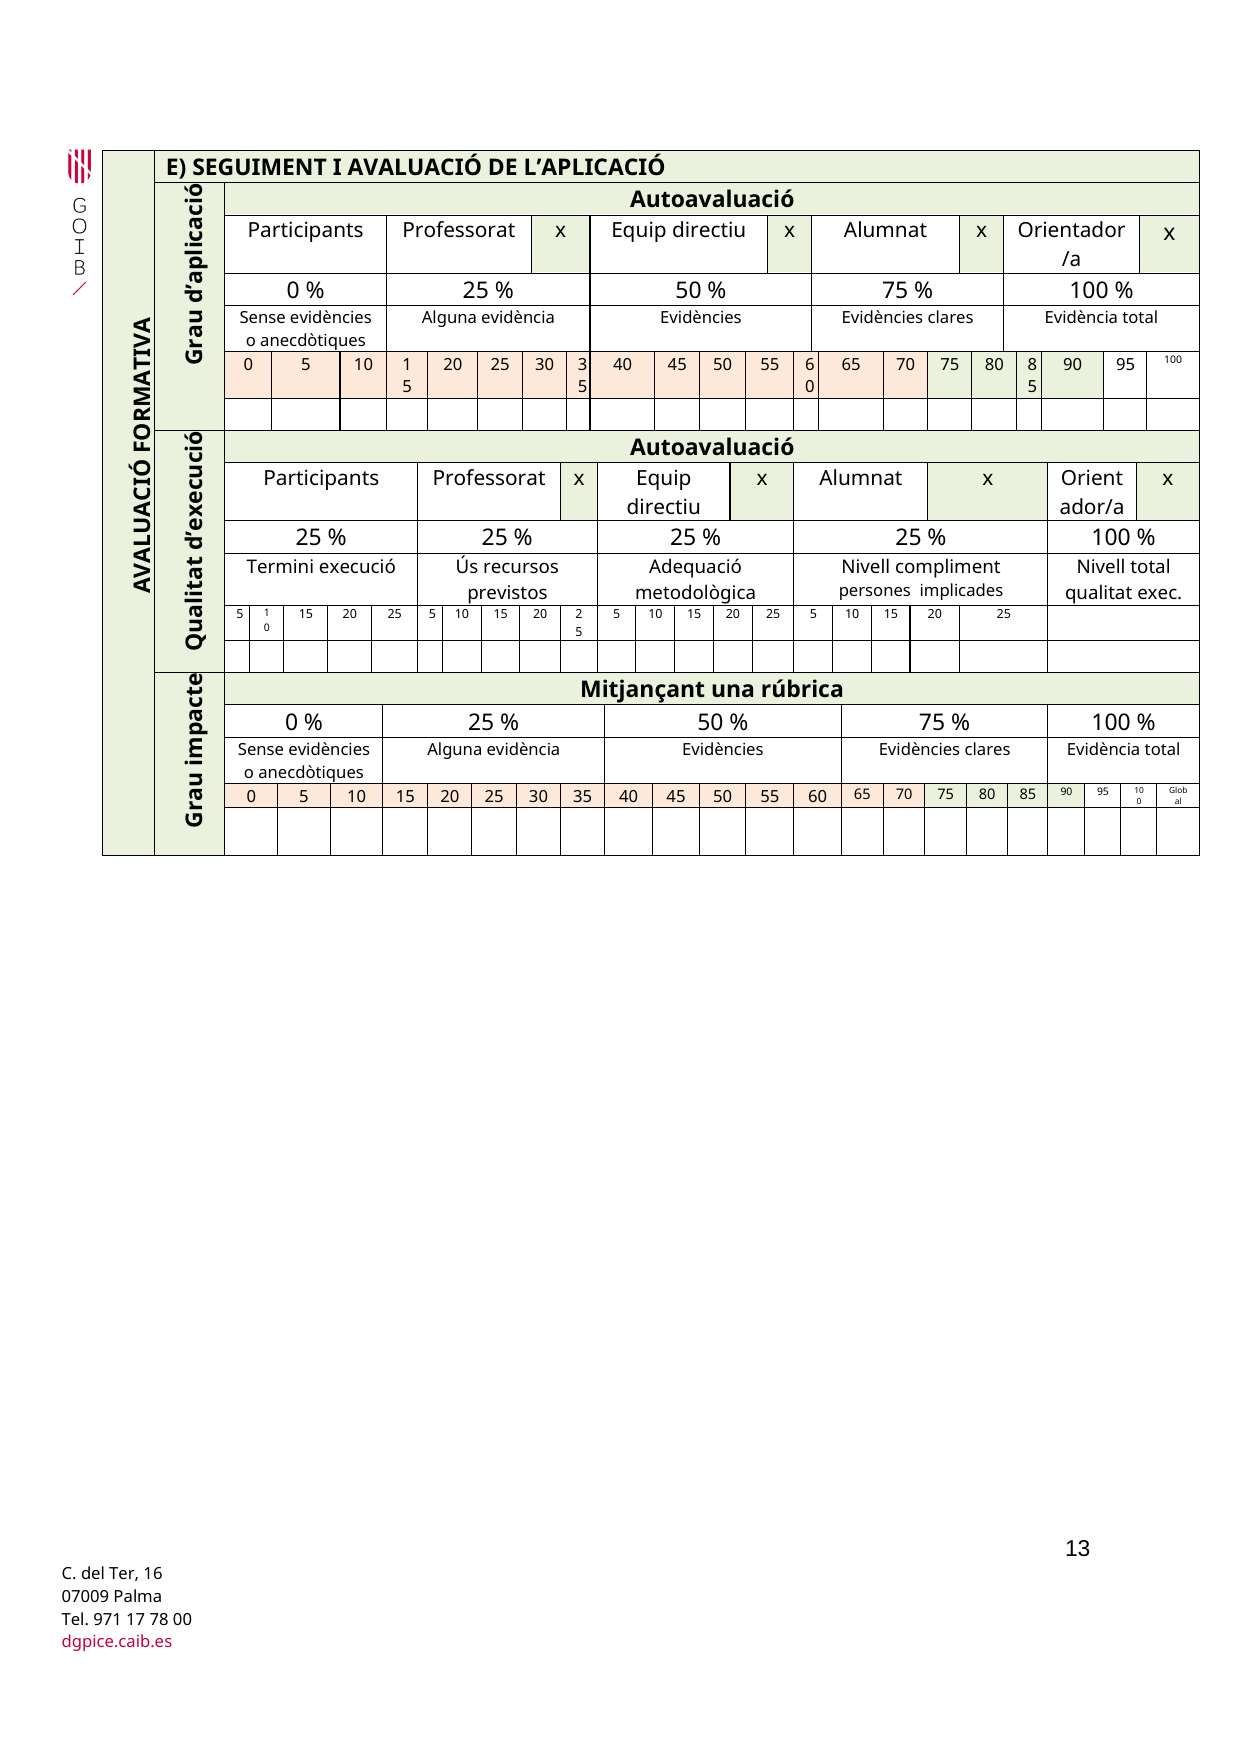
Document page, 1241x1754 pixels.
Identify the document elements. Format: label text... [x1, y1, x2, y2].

table_cell x [532, 216, 589, 272]
table_cell Grau d’aplicació [155, 183, 224, 430]
table_cell [1008, 808, 1047, 855]
table_cell [523, 399, 566, 430]
table_cell 20 [520, 606, 560, 640]
table_cell Orientador/a [1048, 463, 1136, 520]
table_cell 80 [972, 352, 1016, 398]
table_cell [960, 641, 1047, 672]
table_cell [746, 399, 793, 430]
table_cell 95 [1104, 352, 1146, 398]
table_cell [700, 399, 745, 430]
table_cell [517, 808, 560, 855]
table_cell [567, 399, 589, 430]
table_header E) SEGUIMENT I AVALUACIÓ DE L’APLICACIÓ [155, 151, 1199, 182]
table_cell 10 [636, 606, 674, 640]
table_cell 60 [794, 352, 818, 398]
table_cell x [1140, 216, 1199, 272]
table_cell 50 % [605, 705, 841, 737]
table_cell [605, 808, 652, 855]
table_cell Termini execució [225, 554, 417, 604]
table_cell [225, 399, 271, 430]
table_cell 65 [819, 352, 883, 398]
table_cell 25 [960, 606, 1047, 640]
table_cell 90 [1042, 352, 1103, 398]
table_cell [598, 641, 635, 672]
table_cell Evidències clares [812, 306, 1003, 351]
table_cell Evidència total [1004, 306, 1199, 351]
table_cell [278, 808, 330, 855]
table_cell 90 [1048, 784, 1084, 807]
table_cell 55 [746, 784, 793, 807]
table_cell Mitjançant una rúbrica [225, 673, 1199, 704]
table_cell 45 [653, 784, 699, 807]
table_cell [383, 808, 427, 855]
table_cell [1085, 808, 1120, 855]
table_cell 10 [250, 606, 283, 640]
table_cell 100 [1121, 784, 1156, 807]
table_cell 60 [794, 784, 841, 807]
table_cell [520, 641, 560, 672]
table_cell 25 [753, 606, 793, 640]
table_cell [225, 641, 249, 672]
table_cell 0 [225, 784, 277, 807]
table_cell 15 [482, 606, 519, 640]
table_cell [700, 808, 745, 855]
table_cell Alumnat [812, 216, 959, 272]
table_cell [972, 399, 1016, 430]
table_cell 10 [341, 352, 386, 398]
table_cell Professorat [418, 463, 560, 520]
table_cell 70 [884, 784, 924, 807]
table_cell 10 [443, 606, 481, 640]
table_cell Qualitat d’execució [155, 431, 224, 672]
table_cell 25 % [794, 521, 1047, 552]
table_cell 25 % [383, 705, 604, 737]
table_cell Sense evidències o anecdòtiques [225, 306, 386, 351]
table_cell 50 [700, 784, 745, 807]
table_cell [225, 808, 277, 855]
table_cell [1157, 808, 1199, 855]
table_cell [328, 641, 371, 672]
table_cell 75 [925, 784, 966, 807]
table_cell 30 [523, 352, 566, 398]
table_cell [819, 399, 883, 430]
table_cell 10 [331, 784, 382, 807]
table_cell [478, 399, 522, 430]
table_cell 20 [428, 784, 471, 807]
table_cell 25 [561, 606, 597, 640]
table_cell 65 [842, 784, 883, 807]
table_cell Professorat [387, 216, 531, 272]
table_cell [428, 808, 471, 855]
table_cell [794, 399, 818, 430]
table_cell 0 [225, 352, 271, 398]
table_cell [911, 641, 959, 672]
table_cell [1048, 808, 1084, 855]
table_cell 15 [872, 606, 909, 640]
table_cell 15 [284, 606, 327, 640]
table_cell [794, 641, 832, 672]
table_cell [753, 641, 793, 672]
table_cell [714, 641, 752, 672]
table_cell 0 % [225, 274, 386, 305]
table_cell 15 [383, 784, 427, 807]
table_cell 40 [605, 784, 652, 807]
table_cell [561, 808, 604, 855]
table_cell Adequació metodològica [598, 554, 793, 604]
table_cell [591, 399, 654, 430]
table_cell x [731, 463, 793, 520]
table_cell [272, 399, 339, 430]
table_cell 95 [1085, 784, 1120, 807]
table_cell [928, 399, 971, 430]
table_cell Evidències [591, 306, 811, 351]
table_cell 85 [1017, 352, 1041, 398]
table_cell 0 % [225, 705, 382, 737]
table_cell x [768, 216, 811, 272]
table_cell 100 [1147, 352, 1199, 398]
table_cell 5 [598, 606, 635, 640]
table_cell Evidències clares [842, 738, 1047, 783]
table_cell x [960, 216, 1003, 272]
table_cell 25 % [387, 274, 589, 305]
table_cell Autoavaluació [225, 183, 1199, 214]
table_cell Orientador/a [1004, 216, 1139, 272]
table_cell [636, 641, 674, 672]
table_cell 40 [591, 352, 654, 398]
table_header AVALUACIÓ FORMATIVA [103, 151, 154, 855]
table_cell Equip directiu [598, 463, 729, 520]
table_cell [842, 808, 883, 855]
table_cell Alumnat [794, 463, 927, 520]
table_cell Alguna evidència [387, 306, 589, 351]
table_cell [341, 399, 386, 430]
table_cell [1048, 641, 1199, 672]
table_cell 20 [911, 606, 959, 640]
table_cell [482, 641, 519, 672]
table_cell [675, 641, 713, 672]
table_cell 75 [928, 352, 971, 398]
table_cell 5 [418, 606, 442, 640]
table_cell 25 % [225, 521, 417, 552]
table_cell 25 % [418, 521, 597, 552]
table_cell [331, 808, 382, 855]
table_cell [1121, 808, 1156, 855]
table_cell [372, 641, 417, 672]
table_cell 25 [472, 784, 516, 807]
table_cell Sense evidències o anecdòtiques [225, 738, 382, 783]
table_cell Nivell compliment persones implicades [794, 554, 1047, 604]
table_cell [418, 641, 442, 672]
table_cell 45 [655, 352, 699, 398]
table_cell 50 [700, 352, 745, 398]
picture [48, 133, 111, 317]
table_cell [833, 641, 871, 672]
table_cell 25 % [598, 521, 793, 552]
table_cell 20 [328, 606, 371, 640]
table_cell x [928, 463, 1047, 520]
table_cell [443, 641, 481, 672]
table_cell Evidències [605, 738, 841, 783]
table_cell 5 [225, 606, 249, 640]
table_cell 55 [746, 352, 793, 398]
table_cell 35 [561, 784, 604, 807]
table_cell [746, 808, 793, 855]
table_cell Autoavaluació [225, 431, 1199, 462]
table_cell Nivell total qualitat exec. [1048, 554, 1199, 604]
table_cell Participants [225, 463, 417, 520]
table_cell [794, 808, 841, 855]
table_cell 100 % [1048, 521, 1199, 552]
table_cell 20 [714, 606, 752, 640]
table_cell 80 [967, 784, 1007, 807]
table_cell 30 [517, 784, 560, 807]
table_cell 20 [428, 352, 477, 398]
table_cell [653, 808, 699, 855]
table_cell 25 [372, 606, 417, 640]
table_cell [472, 808, 516, 855]
table_cell Equip directiu [591, 216, 767, 272]
table_cell 70 [884, 352, 927, 398]
table_cell 75 % [812, 274, 1003, 305]
table_cell [284, 641, 327, 672]
table_cell 5 [794, 606, 832, 640]
table_cell [387, 399, 427, 430]
table_cell Grau impacte [155, 673, 224, 855]
table_cell x [561, 463, 597, 520]
table_cell [967, 808, 1007, 855]
table_cell [884, 399, 927, 430]
table_cell 10 [833, 606, 871, 640]
table_cell Global [1157, 784, 1199, 807]
table_cell 5 [278, 784, 330, 807]
table_cell 75 % [842, 705, 1047, 737]
table_cell Evidència total [1048, 738, 1199, 783]
table_cell [1147, 399, 1199, 430]
table_cell 35 [567, 352, 589, 398]
table_cell Ús recursos previstos [418, 554, 597, 604]
table_cell [1017, 399, 1041, 430]
table_cell [1048, 606, 1199, 640]
table_cell 5 [272, 352, 339, 398]
table_cell [1042, 399, 1103, 430]
table_cell 100 % [1004, 274, 1199, 305]
table_cell 15 [675, 606, 713, 640]
table_cell [872, 641, 909, 672]
table_cell Participants [225, 216, 386, 272]
table_cell [655, 399, 699, 430]
table_cell 50 % [591, 274, 811, 305]
table_cell [884, 808, 924, 855]
table_cell [250, 641, 283, 672]
table_cell [925, 808, 966, 855]
table_cell x [1137, 463, 1199, 520]
table_cell [1104, 399, 1146, 430]
table_cell 15 [387, 352, 427, 398]
table_cell 100 % [1048, 705, 1199, 737]
table_cell 85 [1008, 784, 1047, 807]
table_cell [561, 641, 597, 672]
table_cell 25 [478, 352, 522, 398]
table_cell [428, 399, 477, 430]
table_cell Alguna evidència [383, 738, 604, 783]
